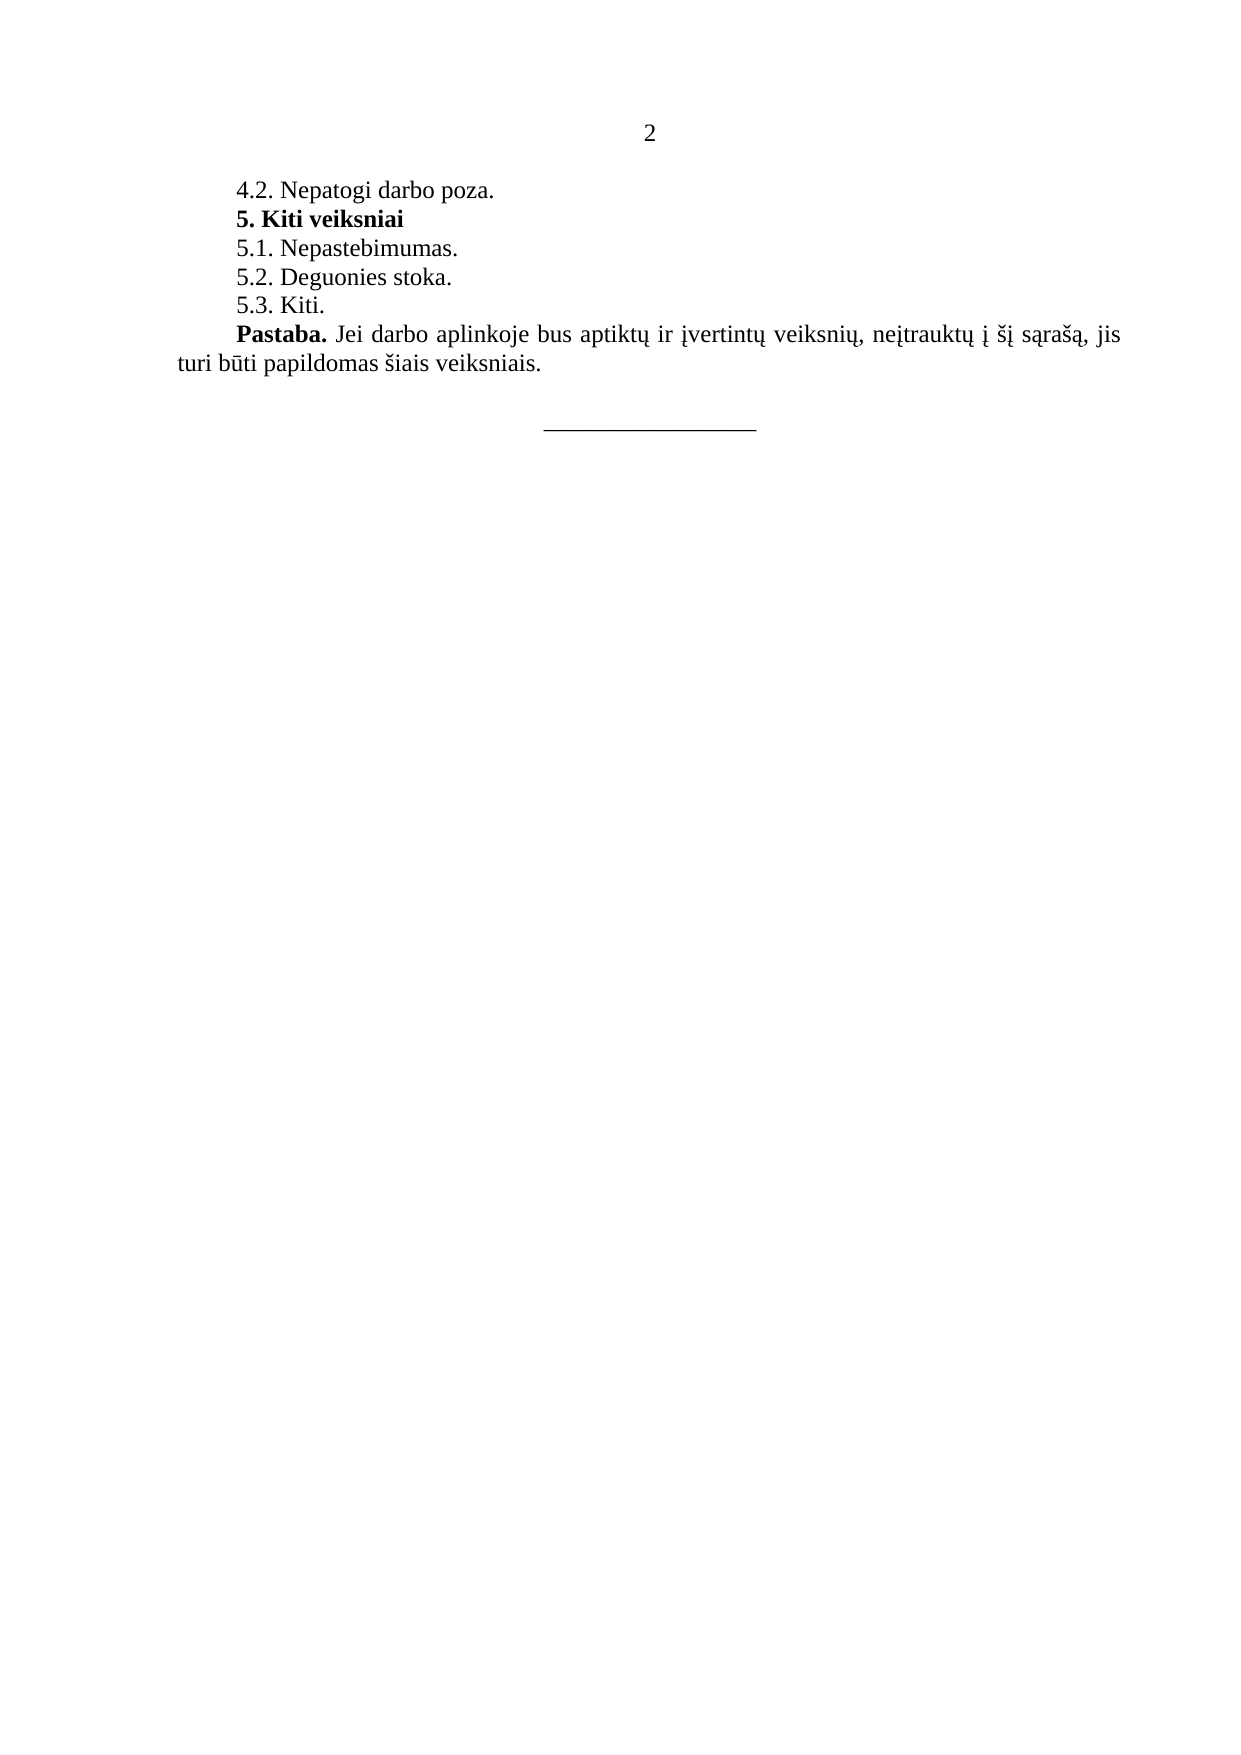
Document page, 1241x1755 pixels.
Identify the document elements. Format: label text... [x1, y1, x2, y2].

text 5.1. Nepastebimumas. [177, 233, 1122, 262]
text 5.2. Deguonies stoka. [177, 262, 1122, 291]
text Pastaba. Jei darbo aplinkoje bus aptiktų ir įvertintų veiksnių, neįtrauktų į šį sąrašą, jis turi būti papildomas šiais veiksniais. [177, 319, 1122, 377]
text 5.3. Kiti. [177, 291, 1122, 319]
text _________________ [177, 406, 1122, 434]
text 4.2. Nepatogi darbo poza. [177, 176, 1122, 204]
text 5. Kiti veiksniai [177, 204, 1122, 233]
